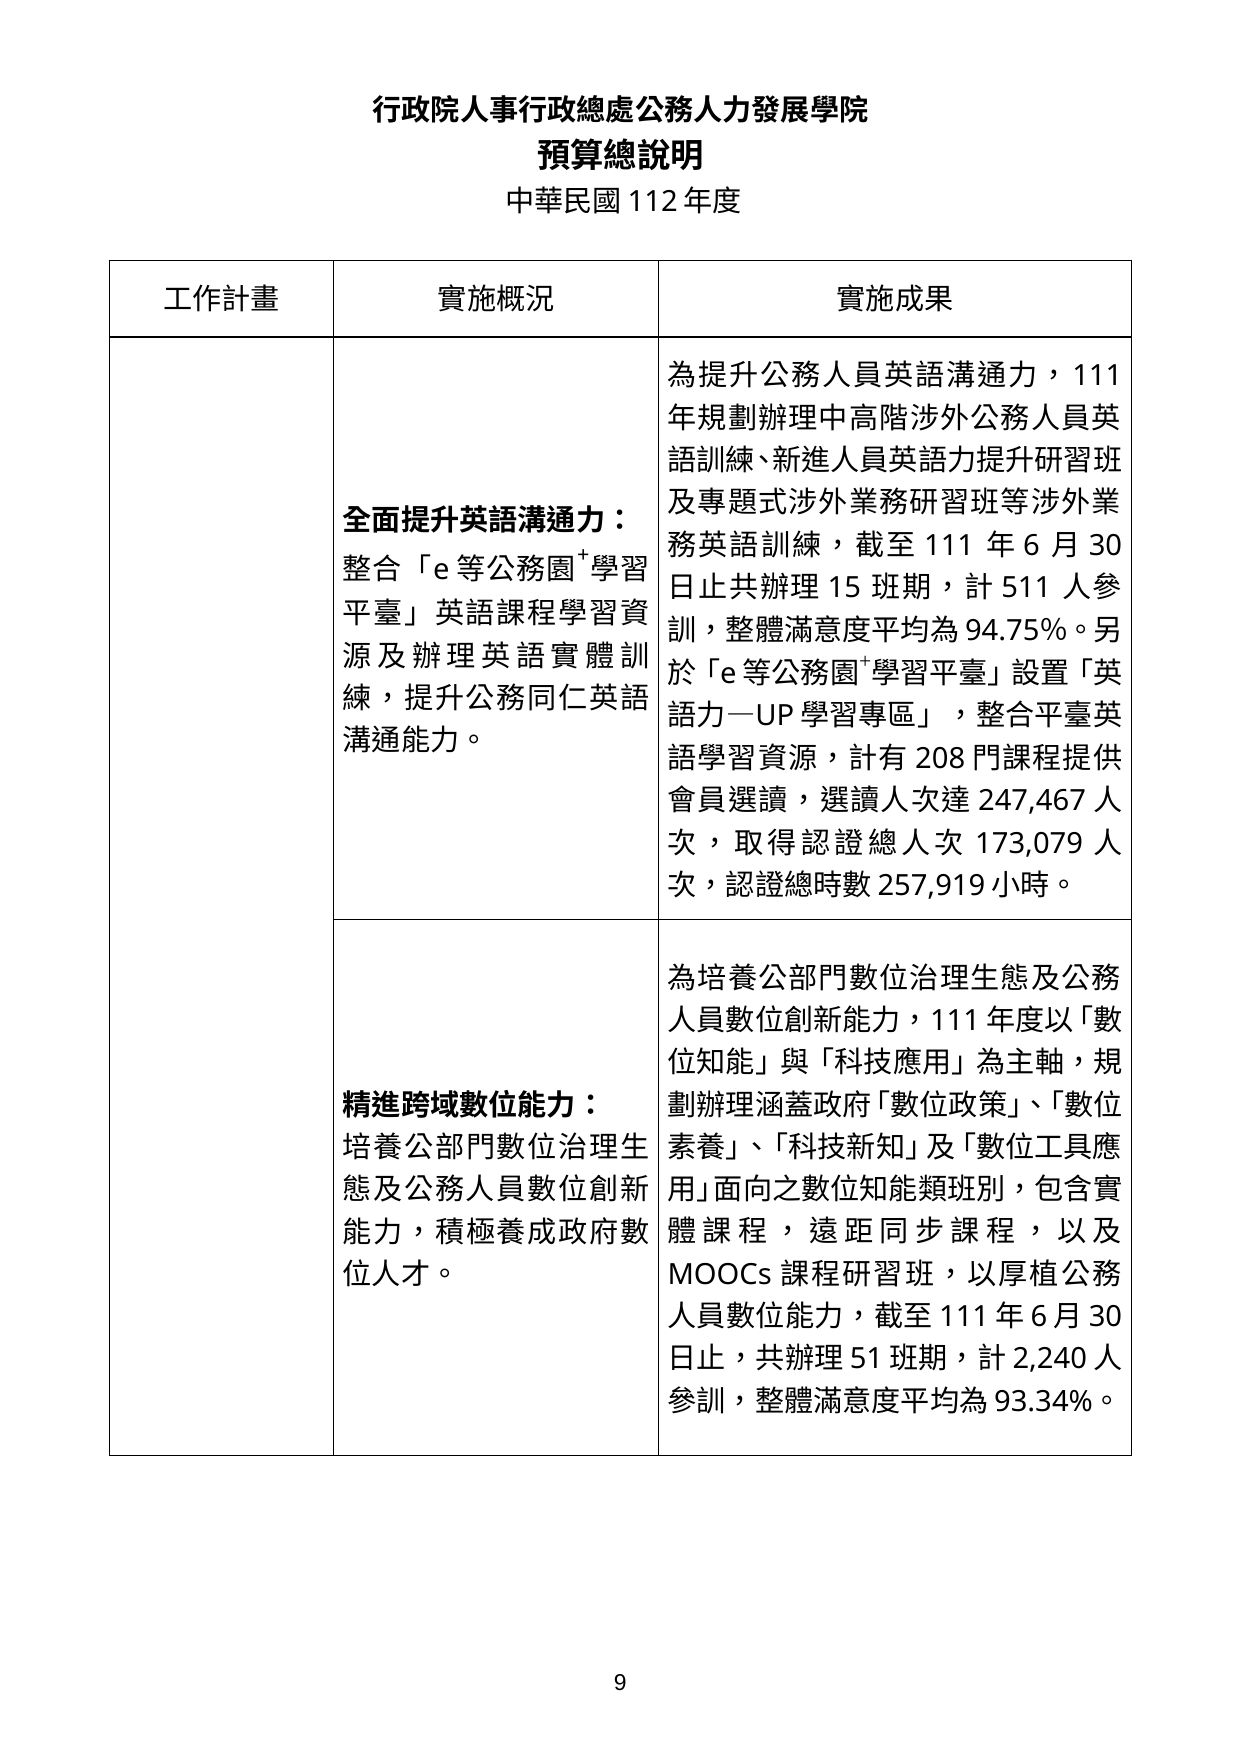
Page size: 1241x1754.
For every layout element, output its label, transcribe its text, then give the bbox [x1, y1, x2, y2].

table_cell 為培養公部門數位治理生態及公務人員數位創新能力，111年度以「數位知能」與「科技應用」為主軸，規劃辦理涵蓋政府「數位政策」、「數位素養」、「科技新知」及「數位工具應用」面向之數位知能類班別，包含實體課程，遠距同步課程，以及MOOCs課程研習班，以厚植公務人員數位能力，截至111年6月30日止，共辦理51班期，計2,240人參訓，整體滿意度平均為93.34%。 [659, 920, 1131, 1455]
table_cell 全面提升英語溝通力： 整合「e等公務園+學習平臺」英語課程學習資源及辦理英語實體訓練，提升公務同仁英語溝通能力。 [334, 338, 658, 918]
table_cell 培育優質 公務人力 培育優質 公務人力 [110, 338, 333, 1455]
table_header 工作計畫 [110, 261, 333, 336]
table_header 實施成果 [659, 261, 1131, 336]
table_cell 精進跨域數位能力： 培養公部門數位治理生態及公務人員數位創新能力，積極養成政府數位人才。 [334, 920, 658, 1455]
table_cell 為提升公務人員英語溝通力，111年規劃辦理中高階涉外公務人員英語訓練、新進人員英語力提升研習班及專題式涉外業務研習班等涉外業務英語訓練，截至111 年6 月30 日止共辦理15 班期，計511 人參訓，整體滿意度平均為94.75％。另於「e等公務園+學習平臺」設置「英語力—UP學習專區」，整合平臺英語學習資源，計有208門課程提供會員選讀，選讀人次達247,467人次，取得認證總人次173,079人次，認證總時數257,919小時。 [659, 338, 1131, 918]
table_header 實施概況 [334, 261, 658, 336]
